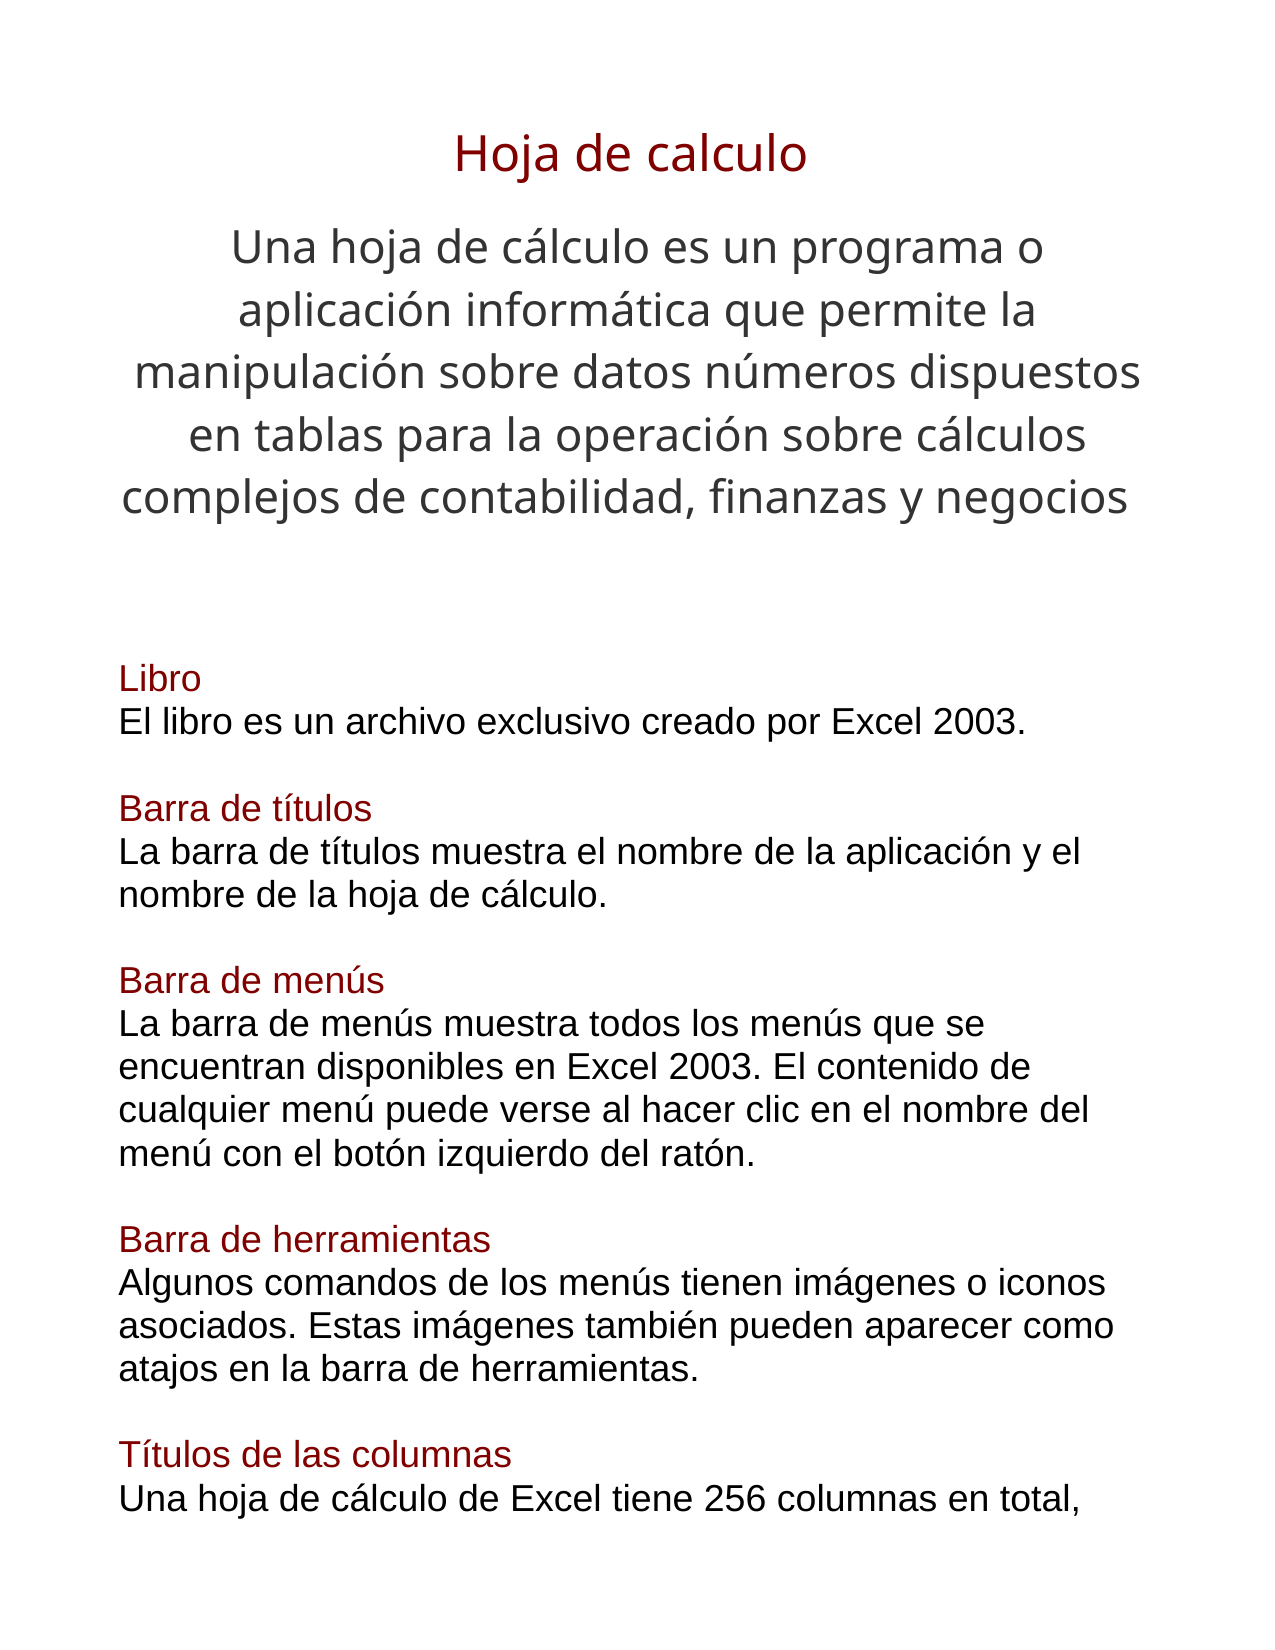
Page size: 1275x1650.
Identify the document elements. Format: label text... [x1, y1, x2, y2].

text Libro El libro es un archivo exclusivo creado por Excel 2003. [118, 656, 1157, 743]
text Una hoja de cálculo es un programa o aplicación informática que permite la manipulación sobre datos números dispuestos en tablas para la operación sobre cálculos complejos de contabilidad, finanzas y negocios [118, 215, 1157, 527]
text Barra de títulos [118, 786, 1157, 829]
text Barra de herramientas Algunos comandos de los menús tienen imágenes o iconos asociados. Estas imágenes también pueden aparecer como atajos en la barra de herramientas. [118, 1217, 1157, 1433]
text La barra de títulos muestra el nombre de la aplicación y el nombre de la hoja de cálculo. [118, 829, 1157, 915]
text Títulos de las columnas Una hoja de cálculo de Excel tiene 256 columnas en total, [118, 1433, 1157, 1519]
text Barra de menús La barra de menús muestra todos los menús que se encuentran disponibles en Excel 2003. El contenido de cualquier menú puede verse al hacer clic en el nombre del menú con el botón izquierdo del ratón. [118, 958, 1157, 1174]
text Hoja de calculo [118, 118, 1157, 186]
